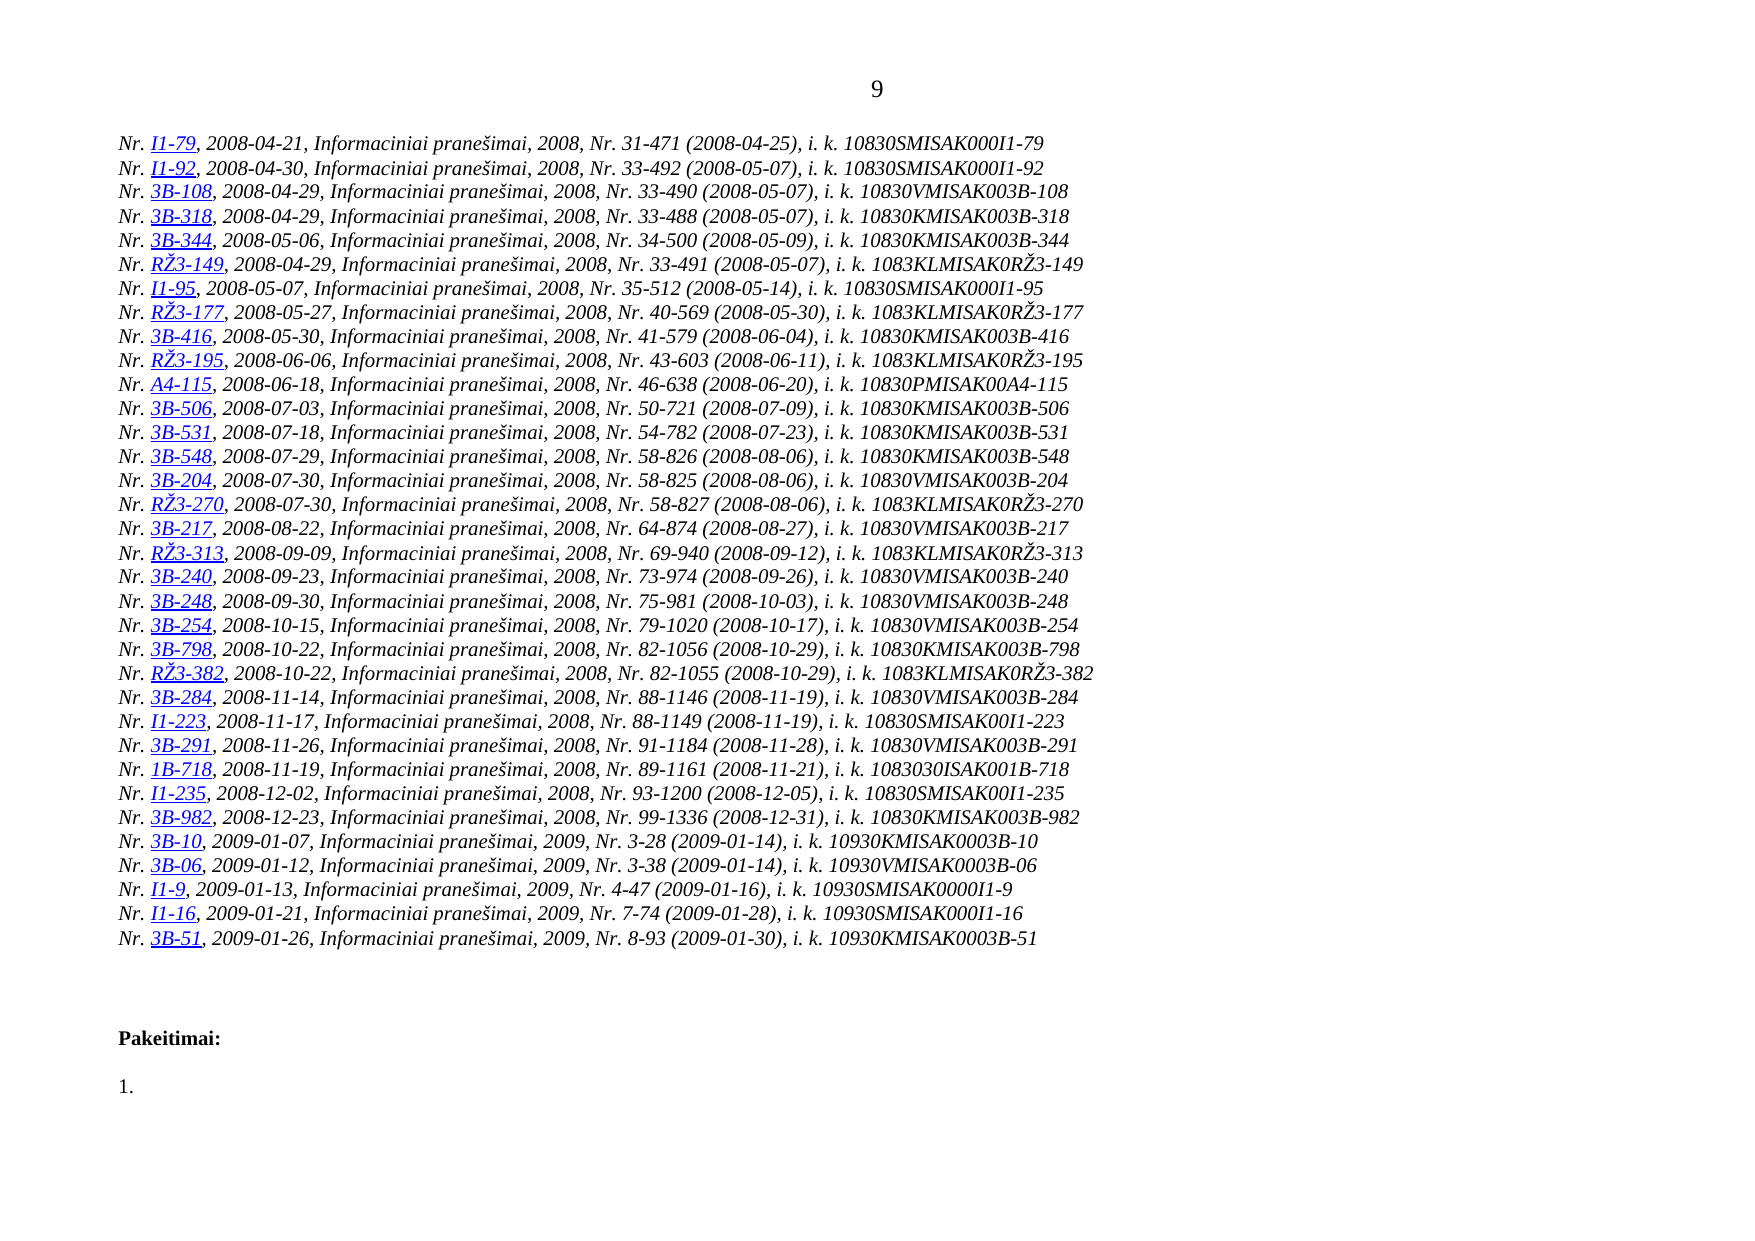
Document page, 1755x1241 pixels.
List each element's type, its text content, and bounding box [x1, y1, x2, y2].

text Nr. 3B-248, 2008-09-30, Informaciniai pranešimai, 2008, Nr. 75-981 (2008-10-03), i. k. 10830VMISAK003B-248 [118, 588, 1636, 613]
text Nr. I1-223, 2008-11-17, Informaciniai pranešimai, 2008, Nr. 88-1149 (2008-11-19), i. k. 10830SMISAK00I1-223 [118, 709, 1636, 733]
text Nr. 3B-344, 2008-05-06, Informaciniai pranešimai, 2008, Nr. 34-500 (2008-05-09), i. k. 10830KMISAK003B-344 [118, 228, 1636, 252]
text Nr. RŽ3-149, 2008-04-29, Informaciniai pranešimai, 2008, Nr. 33-491 (2008-05-07), i. k. 1083KLMISAK0RŽ3-149 [118, 252, 1636, 276]
text Nr. 3B-254, 2008-10-15, Informaciniai pranešimai, 2008, Nr. 79-1020 (2008-10-17), i. k. 10830VMISAK003B-254 [118, 613, 1636, 637]
text Nr. 3B-10, 2009-01-07, Informaciniai pranešimai, 2009, Nr. 3-28 (2009-01-14), i. k. 10930KMISAK0003B-10 [118, 829, 1636, 853]
text Nr. 3B-506, 2008-07-03, Informaciniai pranešimai, 2008, Nr. 50-721 (2008-07-09), i. k. 10830KMISAK003B-506 [118, 396, 1636, 420]
text Nr. I1-16, 2009-01-21, Informaciniai pranešimai, 2009, Nr. 7-74 (2009-01-28), i. k. 10930SMISAK000I1-16 [118, 901, 1636, 925]
text Pakeitimai: [118, 1026, 1636, 1050]
text Nr. I1-9, 2009-01-13, Informaciniai pranešimai, 2009, Nr. 4-47 (2009-01-16), i. k. 10930SMISAK0000I1-9 [118, 877, 1636, 901]
text Nr. 3B-982, 2008-12-23, Informaciniai pranešimai, 2008, Nr. 99-1336 (2008-12-31), i. k. 10830KMISAK003B-982 [118, 805, 1636, 829]
text Nr. RŽ3-177, 2008-05-27, Informaciniai pranešimai, 2008, Nr. 40-569 (2008-05-30), i. k. 1083KLMISAK0RŽ3-177 [118, 300, 1636, 324]
text Nr. RŽ3-382, 2008-10-22, Informaciniai pranešimai, 2008, Nr. 82-1055 (2008-10-29), i. k. 1083KLMISAK0RŽ3-382 [118, 661, 1636, 685]
text Nr. 3B-217, 2008-08-22, Informaciniai pranešimai, 2008, Nr. 64-874 (2008-08-27), i. k. 10830VMISAK003B-217 [118, 516, 1636, 540]
text Nr. RŽ3-195, 2008-06-06, Informaciniai pranešimai, 2008, Nr. 43-603 (2008-06-11), i. k. 1083KLMISAK0RŽ3-195 [118, 348, 1636, 372]
text Nr. 3B-204, 2008-07-30, Informaciniai pranešimai, 2008, Nr. 58-825 (2008-08-06), i. k. 10830VMISAK003B-204 [118, 468, 1636, 492]
text Nr. 3B-531, 2008-07-18, Informaciniai pranešimai, 2008, Nr. 54-782 (2008-07-23), i. k. 10830KMISAK003B-531 [118, 420, 1636, 444]
text Nr. I1-92, 2008-04-30, Informaciniai pranešimai, 2008, Nr. 33-492 (2008-05-07), i. k. 10830SMISAK000I1-92 [118, 155, 1636, 179]
text 1. [118, 1074, 1636, 1098]
text Nr. RŽ3-313, 2008-09-09, Informaciniai pranešimai, 2008, Nr. 69-940 (2008-09-12), i. k. 1083KLMISAK0RŽ3-313 [118, 540, 1636, 564]
text Nr. 3B-318, 2008-04-29, Informaciniai pranešimai, 2008, Nr. 33-488 (2008-05-07), i. k. 10830KMISAK003B-318 [118, 203, 1636, 228]
text Nr. 3B-51, 2009-01-26, Informaciniai pranešimai, 2009, Nr. 8-93 (2009-01-30), i. k. 10930KMISAK0003B-51 [118, 925, 1636, 949]
text Nr. 1B-718, 2008-11-19, Informaciniai pranešimai, 2008, Nr. 89-1161 (2008-11-21), i. k. 1083030ISAK001B-718 [118, 757, 1636, 781]
text Nr. 3B-240, 2008-09-23, Informaciniai pranešimai, 2008, Nr. 73-974 (2008-09-26), i. k. 10830VMISAK003B-240 [118, 564, 1636, 588]
text Nr. 3B-108, 2008-04-29, Informaciniai pranešimai, 2008, Nr. 33-490 (2008-05-07), i. k. 10830VMISAK003B-108 [118, 179, 1636, 203]
text Nr. A4-115, 2008-06-18, Informaciniai pranešimai, 2008, Nr. 46-638 (2008-06-20), i. k. 10830PMISAK00A4-115 [118, 372, 1636, 396]
text Nr. 3B-291, 2008-11-26, Informaciniai pranešimai, 2008, Nr. 91-1184 (2008-11-28), i. k. 10830VMISAK003B-291 [118, 733, 1636, 757]
text Nr. 3B-548, 2008-07-29, Informaciniai pranešimai, 2008, Nr. 58-826 (2008-08-06), i. k. 10830KMISAK003B-548 [118, 444, 1636, 468]
text Nr. 3B-06, 2009-01-12, Informaciniai pranešimai, 2009, Nr. 3-38 (2009-01-14), i. k. 10930VMISAK0003B-06 [118, 853, 1636, 877]
text Nr. I1-95, 2008-05-07, Informaciniai pranešimai, 2008, Nr. 35-512 (2008-05-14), i. k. 10830SMISAK000I1-95 [118, 276, 1636, 300]
text Nr. I1-235, 2008-12-02, Informaciniai pranešimai, 2008, Nr. 93-1200 (2008-12-05), i. k. 10830SMISAK00I1-235 [118, 781, 1636, 805]
text Nr. 3B-798, 2008-10-22, Informaciniai pranešimai, 2008, Nr. 82-1056 (2008-10-29), i. k. 10830KMISAK003B-798 [118, 637, 1636, 661]
text Nr. RŽ3-270, 2008-07-30, Informaciniai pranešimai, 2008, Nr. 58-827 (2008-08-06), i. k. 1083KLMISAK0RŽ3-270 [118, 492, 1636, 516]
text Nr. I1-79, 2008-04-21, Informaciniai pranešimai, 2008, Nr. 31-471 (2008-04-25), i. k. 10830SMISAK000I1-79 [118, 131, 1636, 155]
text Nr. 3B-416, 2008-05-30, Informaciniai pranešimai, 2008, Nr. 41-579 (2008-06-04), i. k. 10830KMISAK003B-416 [118, 324, 1636, 348]
text Nr. 3B-284, 2008-11-14, Informaciniai pranešimai, 2008, Nr. 88-1146 (2008-11-19), i. k. 10830VMISAK003B-284 [118, 685, 1636, 709]
